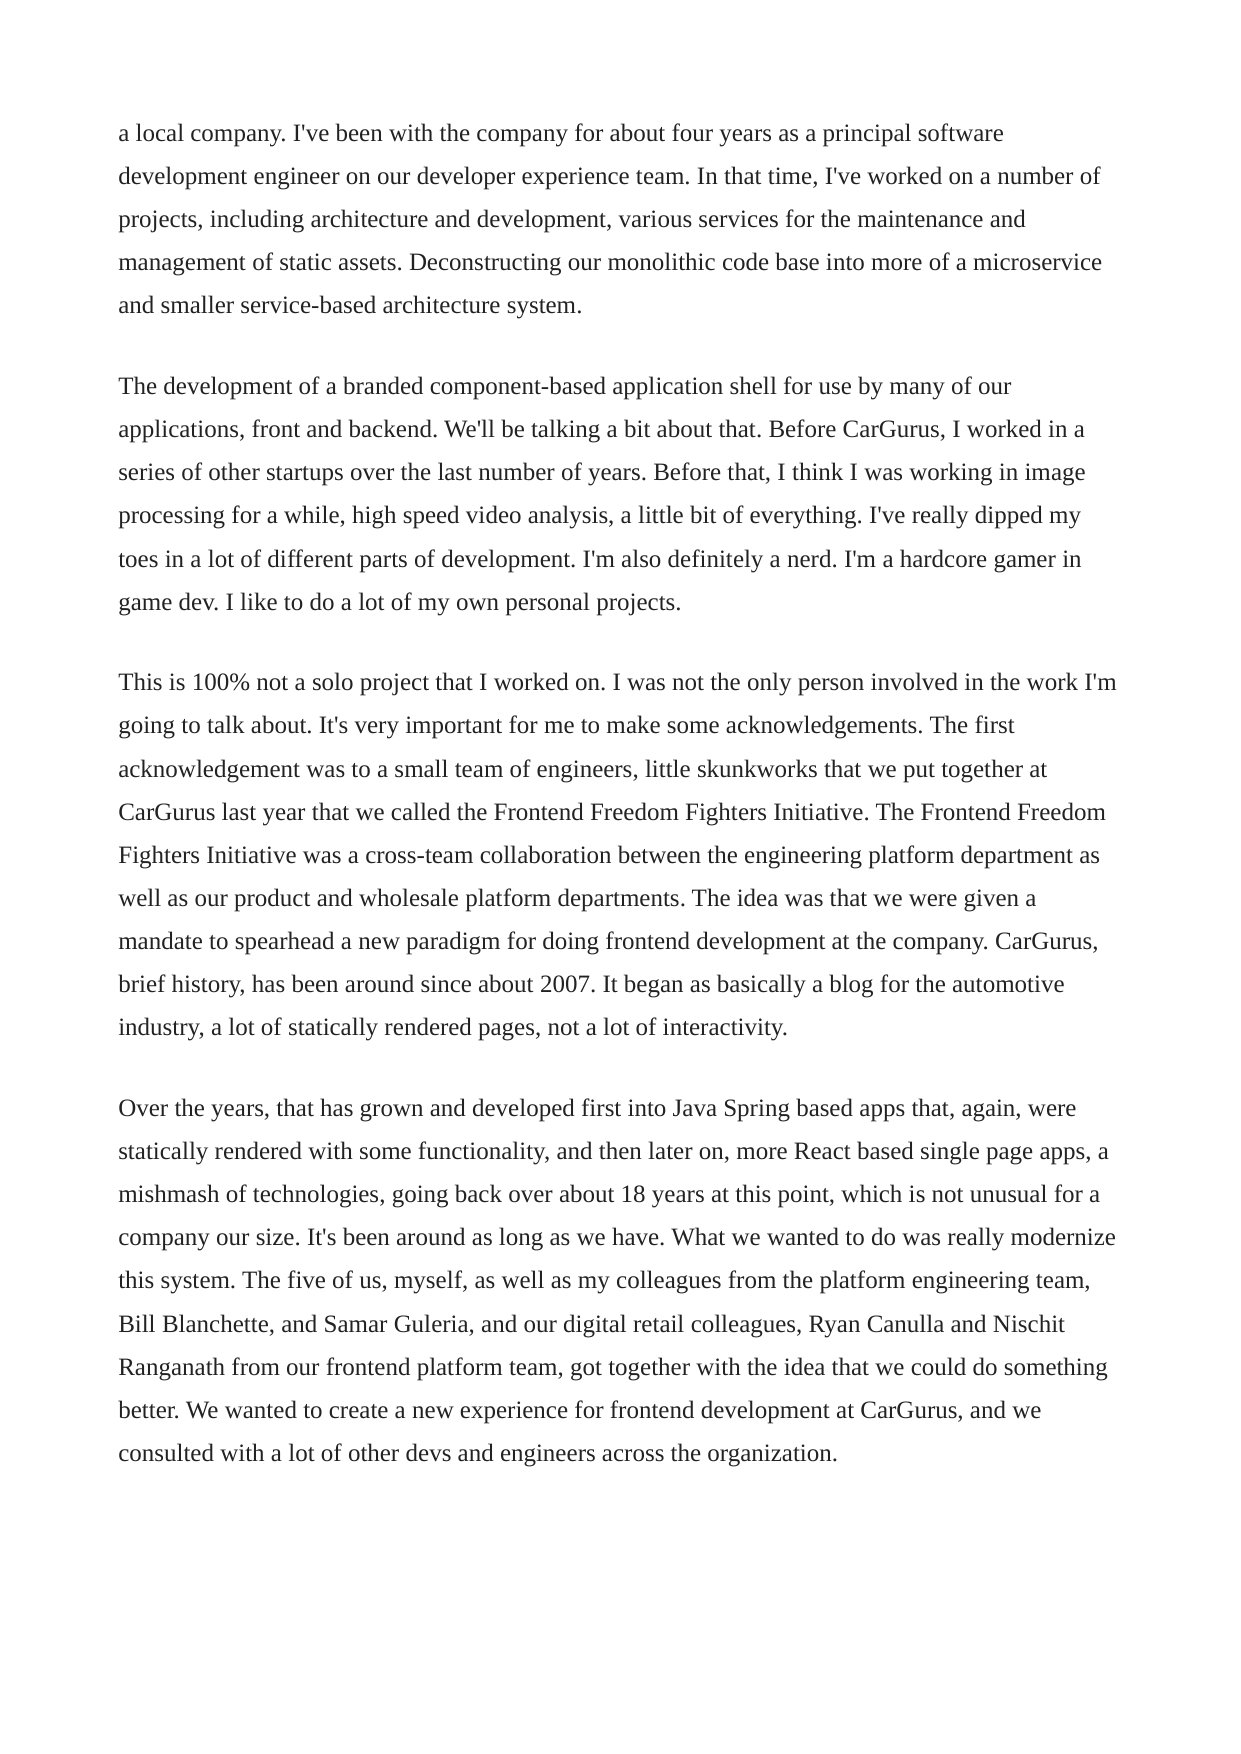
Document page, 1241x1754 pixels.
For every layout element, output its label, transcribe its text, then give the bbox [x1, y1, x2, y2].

text This is 100% not a solo project that I worked on. I was not the only person involved in the work I'm going to talk about. It's very important for me to make some acknowledgements. The first acknowledgement was to a small team of engineers, little skunkworks that we put together at CarGurus last year that we called the Frontend Freedom Fighters Initiative. The Frontend Freedom Fighters Initiative was a cross-team collaboration between the engineering platform department as well as our product and wholesale platform departments. The idea was that we were given a mandate to spearhead a new paradigm for doing frontend development at the company. CarGurus, brief history, has been around since about 2007. It began as basically a blog for the automotive industry, a lot of statically rendered pages, not a lot of interactivity. [118, 667, 1122, 1041]
text The development of a branded component-based application shell for use by many of our applications, front and backend. We'll be talking a bit about that. Before CarGurus, I worked in a series of other startups over the last number of years. Before that, I think I was working in image processing for a while, high speed video analysis, a little bit of everything. I've really dipped my toes in a lot of different parts of development. I'm also definitely a nerd. I'm a hardcore gamer in game dev. I like to do a lot of my own personal projects. [118, 371, 1122, 616]
text Over the years, that has grown and developed first into Java Spring based apps that, again, were statically rendered with some functionality, and then later on, more React based single page apps, a mishmash of technologies, going back over about 18 years at this point, which is not unusual for a company our size. It's been around as long as we have. What we wanted to do was really modernize this system. The five of us, myself, as well as my colleagues from the platform engineering team, Bill Blanchette, and Samar Guleria, and our digital retail colleagues, Ryan Canulla and Nischit Ranganath from our frontend platform team, got together with the idea that we could do something better. We wanted to create a new experience for frontend development at CarGurus, and we consulted with a lot of other devs and engineers across the organization. [118, 1093, 1122, 1467]
text a local company. I've been with the company for about four years as a principal software development engineer on our developer experience team. In that time, I've worked on a number of projects, including architecture and development, various services for the maintenance and management of static assets. Deconstructing our monolithic code base into more of a microservice and smaller service-based architecture system. [118, 118, 1122, 319]
